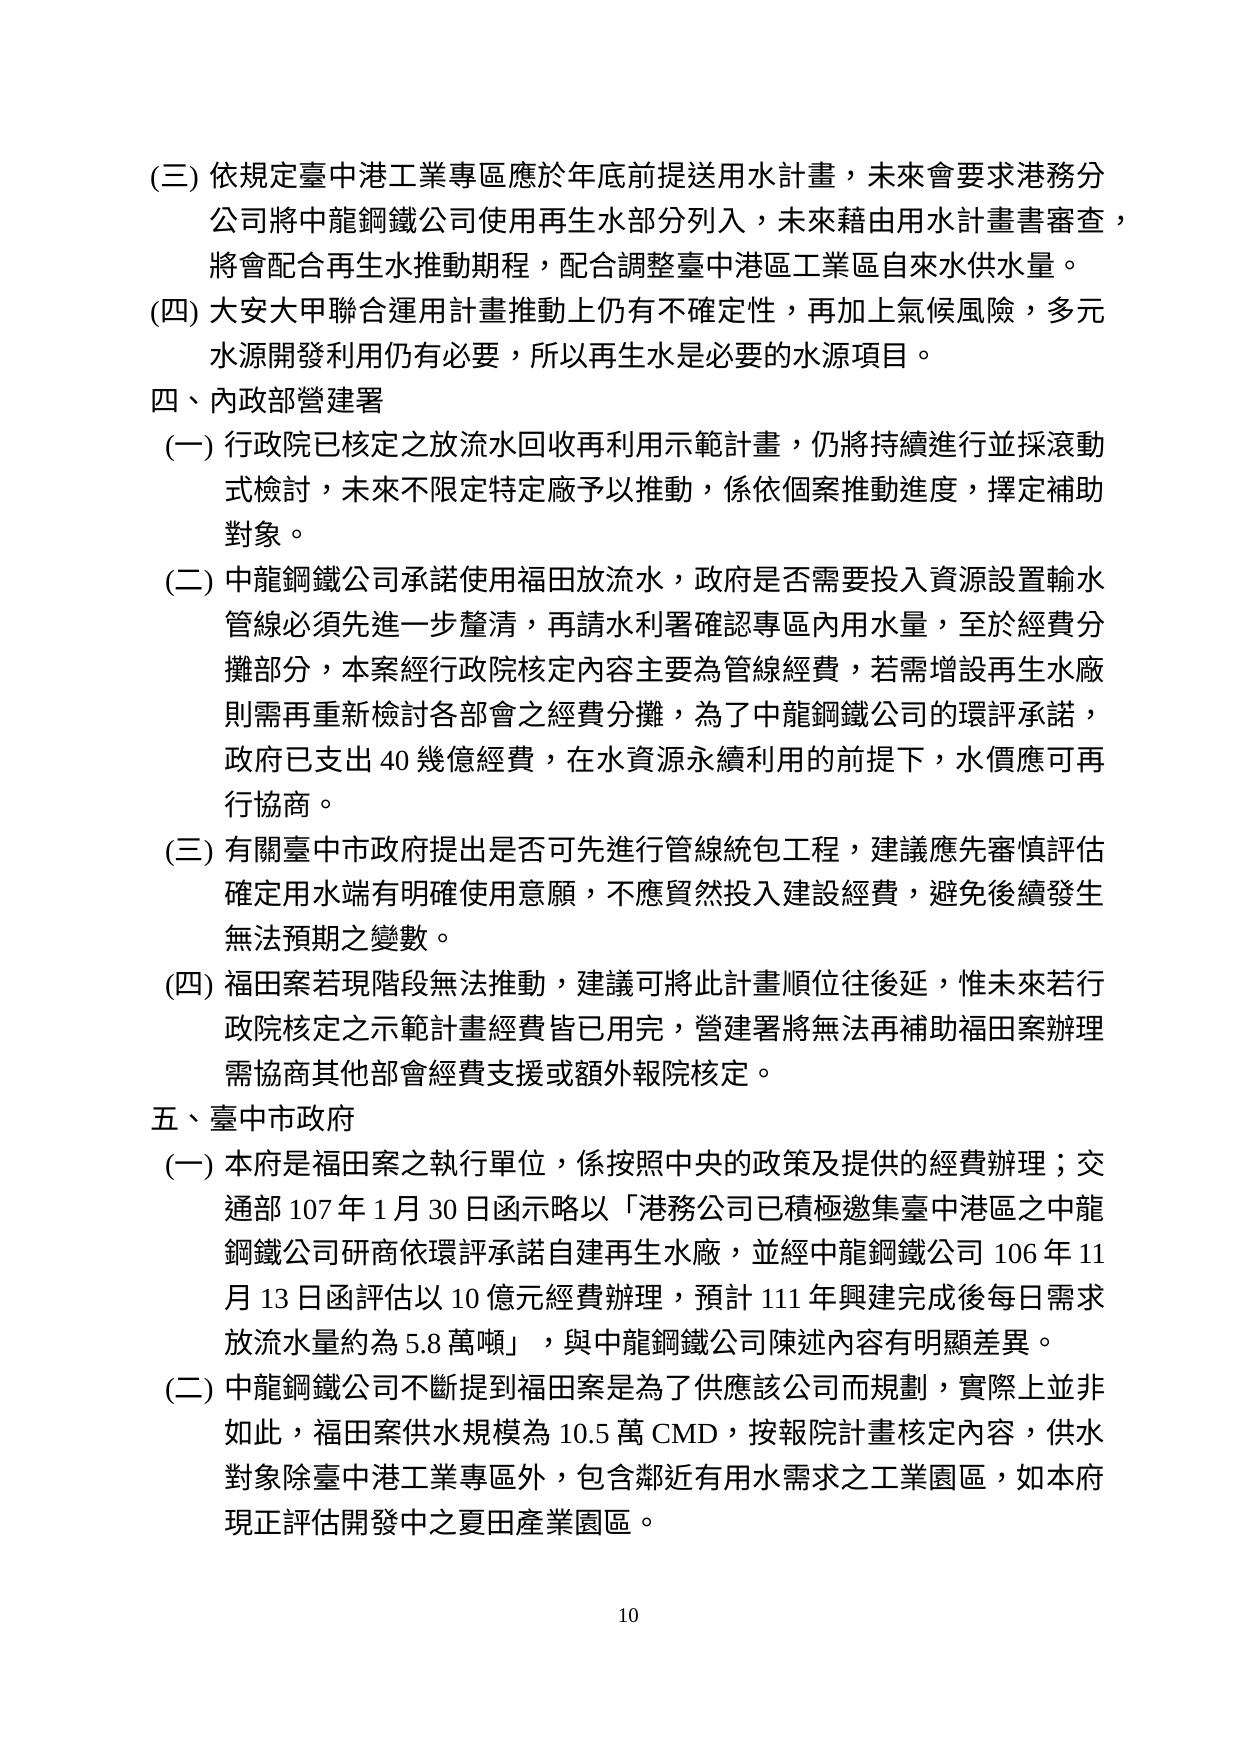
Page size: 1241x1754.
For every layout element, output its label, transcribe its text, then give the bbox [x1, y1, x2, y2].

list 中龍鋼鐵公司不斷提到福田案是為了供應該公司而規劃，實際上並非如此，福田案供水規模為10.5萬CMD，按報院計畫核定內容，供水對象除臺中港工業專區外，包含鄰近有用水需求之工業園區，如本府現正評估開發中之夏田產業園區。 [165, 1362, 1106, 1542]
list 內政部營建署 [150, 374, 1106, 419]
list 本府是福田案之執行單位，係按照中央的政策及提供的經費辦理；交通部107年1月30日函示略以「港務公司已積極邀集臺中港區之中龍鋼鐵公司研商依環評承諾自建再生水廠，並經中龍鋼鐵公司106年11月13日函評估以10億元經費辦理，預計111年興建完成後每日需求放流水量約為5.8萬噸」，與中龍鋼鐵公司陳述內容有明顯差異。 [165, 1138, 1106, 1362]
list 有關臺中市政府提出是否可先進行管線統包工程，建議應先審慎評估確定用水端有明確使用意願，不應貿然投入建設經費，避免後續發生無法預期之變數。 [165, 823, 1106, 958]
list 中龍鋼鐵公司承諾使用福田放流水，政府是否需要投入資源設置輸水管線必須先進一步釐清，再請水利署確認專區內用水量，至於經費分攤部分，本案經行政院核定內容主要為管線經費，若需增設再生水廠，則需再重新檢討各部會之經費分攤，為了中龍鋼鐵公司的環評承諾，政府已支出40幾億經費，在水資源永續利用的前提下，水價應可再行協商。 [165, 554, 1106, 823]
list 臺中市政府 [150, 1093, 1106, 1138]
list 福田案若現階段無法推動，建議可將此計畫順位往後延，惟未來若行政院核定之示範計畫經費皆已用完，營建署將無法再補助福田案辦理，需協商其他部會經費支援或額外報院核定。 [165, 958, 1106, 1093]
list 依規定臺中港工業專區應於年底前提送用水計畫，未來會要求港務分公司將中龍鋼鐵公司使用再生水部分列入，未來藉由用水計畫書審查，將會配合再生水推動期程，配合調整臺中港區工業區自來水供水量。 [150, 150, 1106, 285]
list 大安大甲聯合運用計畫推動上仍有不確定性，再加上氣候風險，多元水源開發利用仍有必要，所以再生水是必要的水源項目。 [150, 285, 1106, 374]
list 行政院已核定之放流水回收再利用示範計畫，仍將持續進行並採滾動式檢討，未來不限定特定廠予以推動，係依個案推動進度，擇定補助對象。 [165, 419, 1106, 554]
